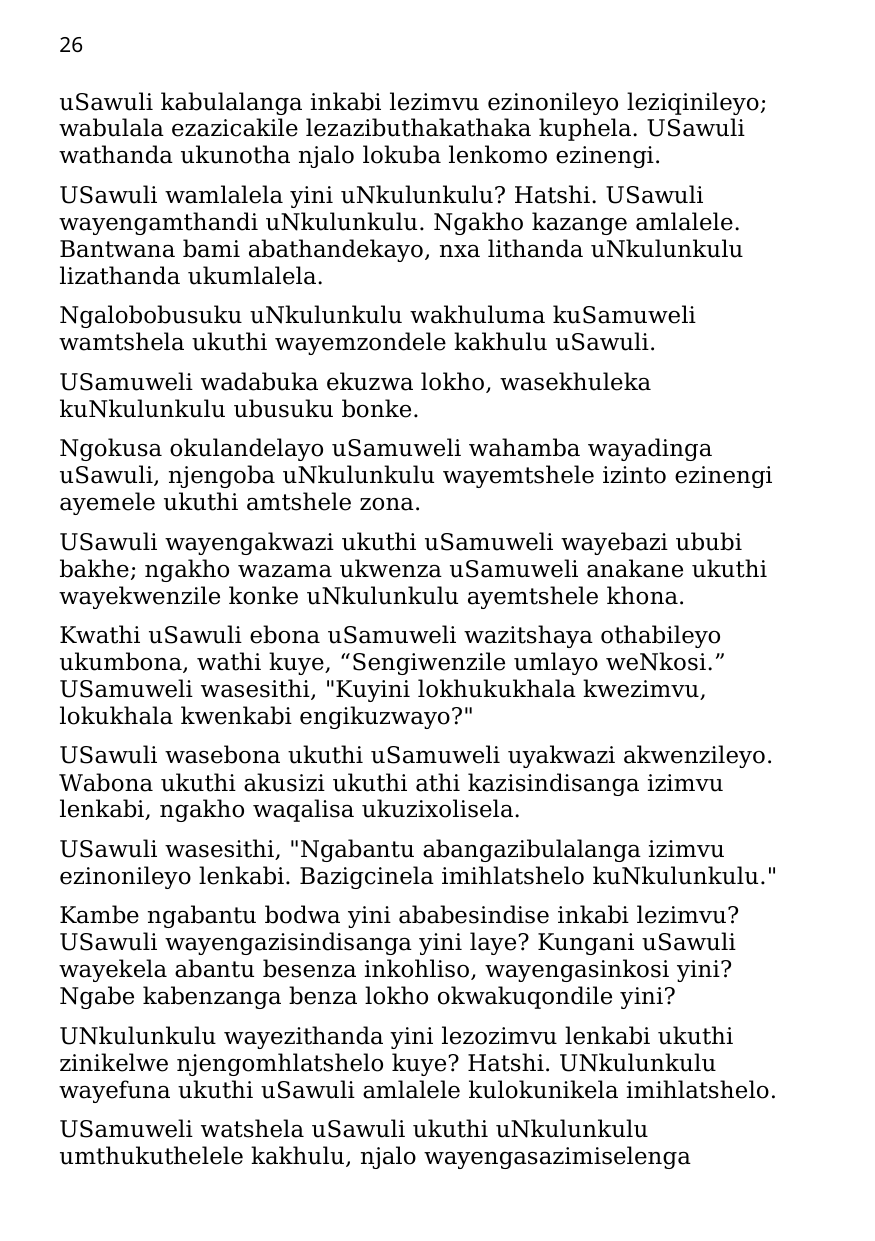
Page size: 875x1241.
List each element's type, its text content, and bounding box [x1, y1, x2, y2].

text uSawuli kabulalanga inkabi lezimvu ezinonileyo leziqinileyo; wabulala ezazicakile lezazibuthakathaka kuphela. USawuli wathanda ukunotha njalo lokuba lenkomo ezinengi. [59, 88, 791, 169]
text USawuli wasesithi, "Ngabantu abangazibulalanga izimvu ezinonileyo lenkabi. Bazigcinela imihlatshelo kuNkulunkulu." [59, 836, 791, 890]
text Kwathi uSawuli ebona uSamuweli wazitshaya othabileyo ukumbona, wathi kuye, “Sengiwenzile umlayo weNkosi.” USamuweli wasesithi, "Kuyini lokhukukhala kwezimvu, lokukhala kwenkabi engikuzwayo?" [59, 622, 791, 730]
text USawuli wamlalela yini uNkulunkulu? Hatshi. USawuli wayengamthandi uNkulunkulu. Ngakho kazange amlalele. Bantwana bami abathandekayo, nxa lithanda uNkulunkulu lizathanda ukumlalela. [59, 182, 791, 290]
text Kambe ngabantu bodwa yini ababesindise inkabi lezimvu? USawuli wayengazisindisanga yini laye? Kungani uSawuli wayekela abantu besenza inkohliso, wayengasinkosi yini? Ngabe kabenzanga benza lokho okwakuqondile yini? [59, 902, 791, 1010]
text USamuweli watshela uSawuli ukuthi uNkulunkulu umthukuthelele kakhulu, njalo wayengasazimiselenga [59, 1116, 791, 1170]
text Ngalobobusuku uNkulunkulu wakhuluma kuSamuweli wamtshela ukuthi wayemzondele kakhulu uSawuli. [59, 302, 791, 356]
text USawuli wayengakwazi ukuthi uSamuweli wayebazi ububi bakhe; ngakho wazama ukwenza uSamuweli anakane ukuthi wayekwenzile konke uNkulunkulu ayemtshele khona. [59, 529, 791, 609]
text Ngokusa okulandelayo uSamuweli wahamba wayadinga uSawuli, njengoba uNkulunkulu wayemtshele izinto ezinengi ayemele ukuthi amtshele zona. [59, 435, 791, 516]
text UNkulunkulu wayezithanda yini lezozimvu lenkabi ukuthi zinikelwe njengomhlatshelo kuye? Hatshi. UNkulunkulu wayefuna ukuthi uSawuli amlalele kulokunikela imihlatshelo. [59, 1023, 791, 1104]
text USamuweli wadabuka ekuzwa lokho, wasekhuleka kuNkulunkulu ubusuku bonke. [59, 369, 791, 423]
text USawuli wasebona ukuthi uSamuweli uyakwazi akwenzileyo. Wabona ukuthi akusizi ukuthi athi kazisindisanga izimvu lenkabi, ngakho waqalisa ukuzixolisela. [59, 742, 791, 823]
